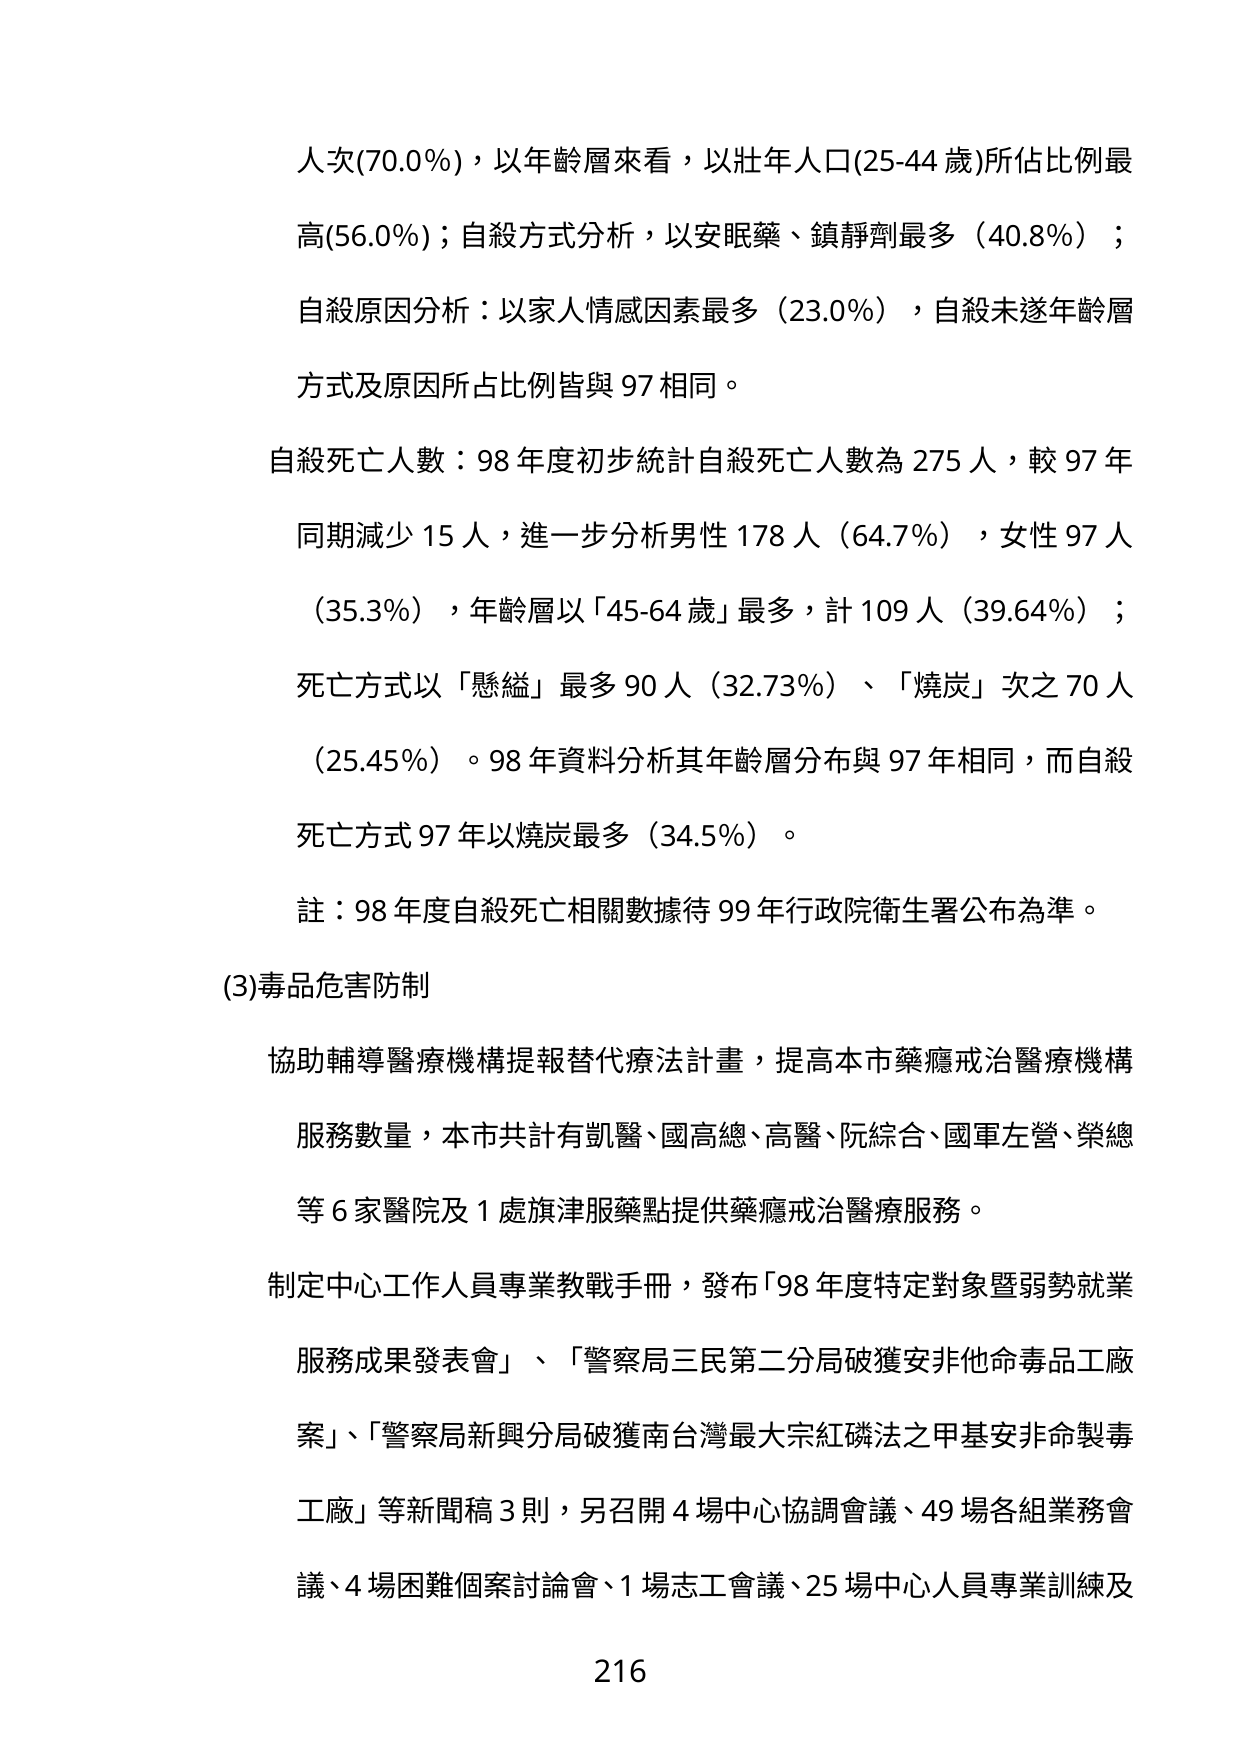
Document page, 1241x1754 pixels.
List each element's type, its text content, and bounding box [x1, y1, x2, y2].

text 自殺未遂通報：依本市自殺防治中心自殺未遂資料統計分析，98年通報情形，自殺個案通報量為2,992人次，較97年增加3人，其中男性自殺通報個案898人次(30.0％)，女性自殺通報個案2,094人次(70.0％)，以年齡層來看，以壯年人口(25-44歲)所佔比例最高(56.0％)；自殺方式分析，以安眠藥、鎮靜劑最多（40.8％）；自殺原因分析：以家人情感因素最多（23.0％），自殺未遂年齡層、方式及原因所占比例皆與97相同。 [267, 121, 1134, 421]
text 自殺死亡人數：98年度初步統計自殺死亡人數為275人，較97年同期減少15人，進一步分析男性178人（64.7％），女性97人（35.3％），年齡層以「45-64歲」最多，計109人（39.64％）；死亡方式以「懸縊」最多90人（32.73％）、「燒炭」次之70人（25.45％）。98年資料分析其年齡層分布與97年相同，而自殺死亡方式97年以燒炭最多（34.5％）。 [267, 421, 1134, 871]
text 制定中心工作人員專業教戰手冊，發布「98年度特定對象暨弱勢就業服務成果發表會」、「警察局三民第二分局破獲安非他命毒品工廠案」、「警察局新興分局破獲南台灣最大宗紅磷法之甲基安非命製毒工廠」等新聞稿3則，另召開4場中心協調會議、49場各組業務會議、4場困難個案討論會、1場志工會議、25場中心人員專業訓練及 [267, 1246, 1134, 1621]
text 協助輔導醫療機構提報替代療法計畫，提高本市藥癮戒治醫療機構服務數量，本市共計有凱醫、國高總、高醫、阮綜合、國軍左營、榮總等6家醫院及1處旗津服藥點提供藥癮戒治醫療服務。 [267, 1021, 1134, 1246]
text 註：98年度自殺死亡相關數據待99年行政院衛生署公布為準。 [296, 871, 1134, 946]
text (3)毒品危害防制 [223, 946, 1134, 1021]
